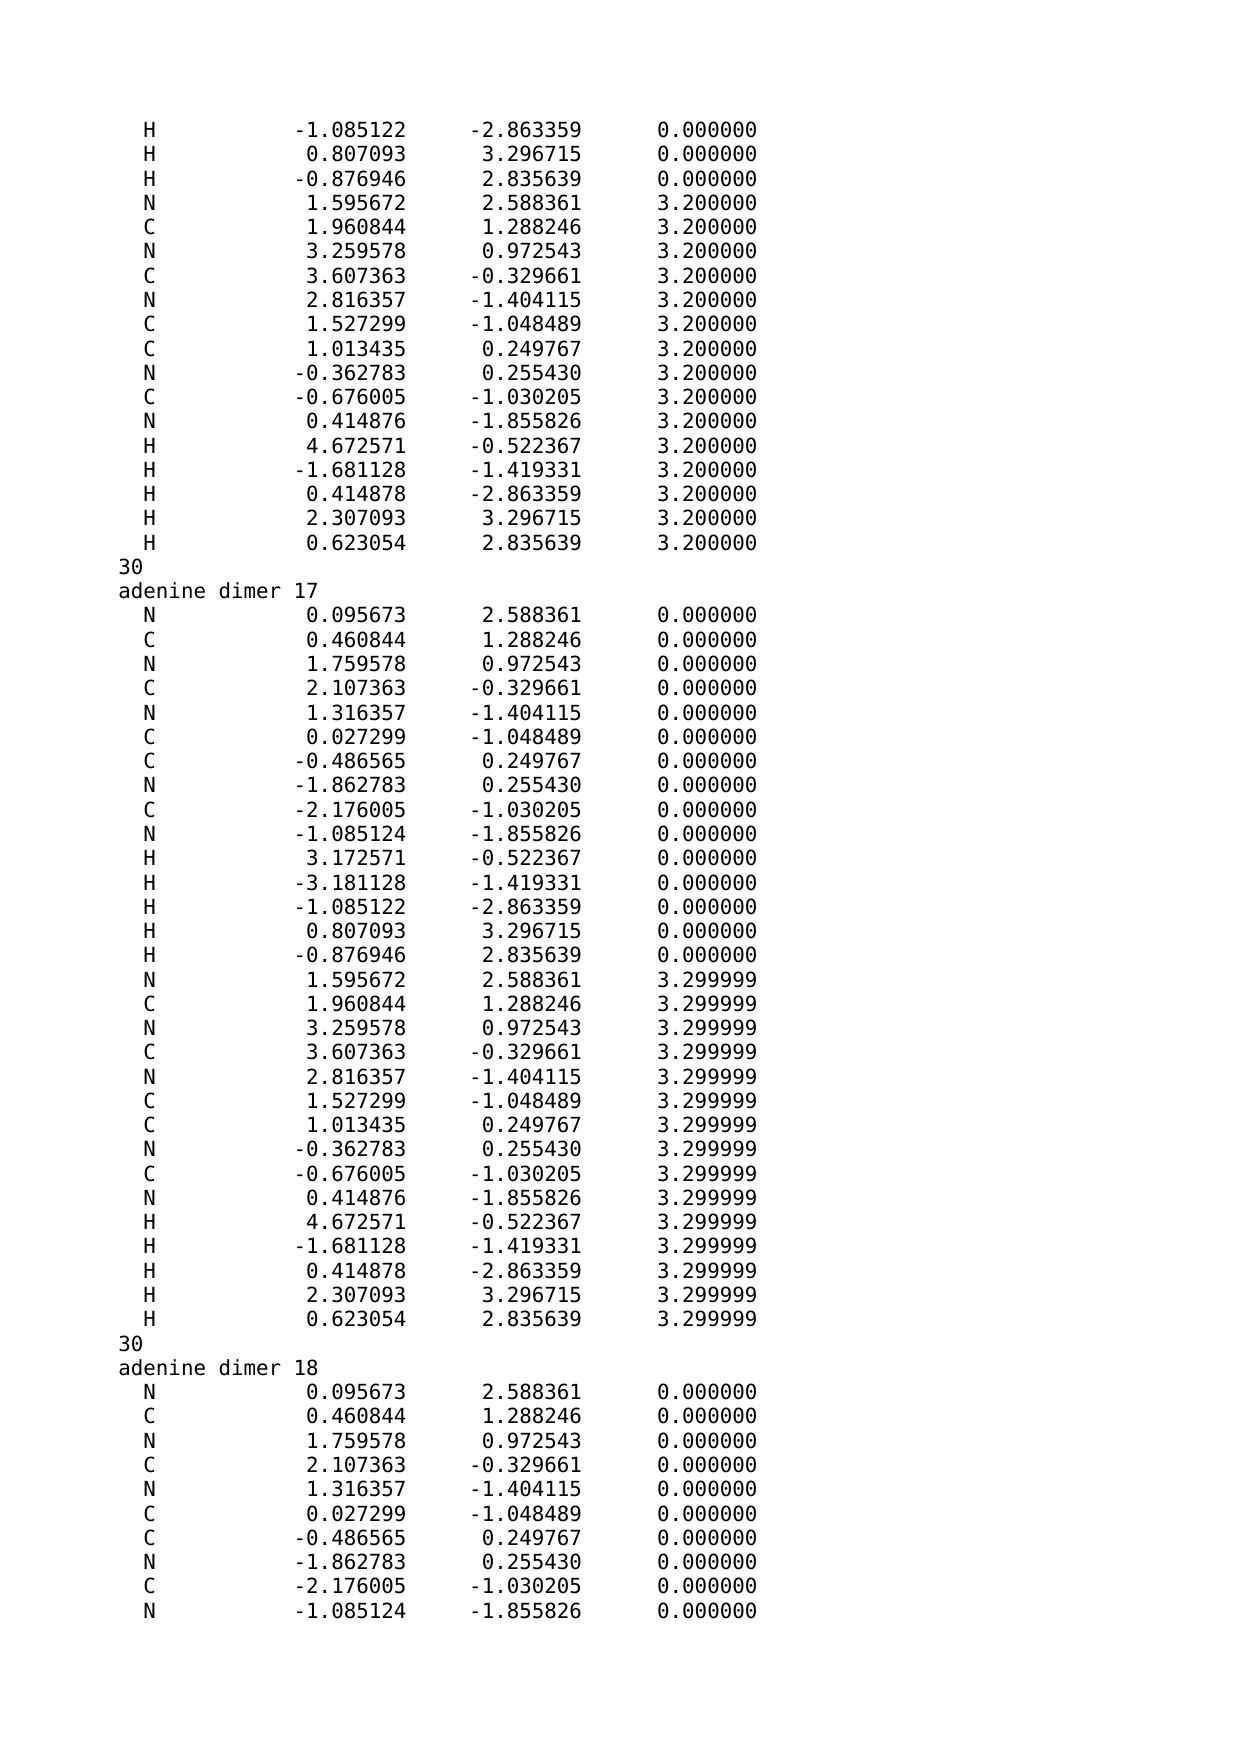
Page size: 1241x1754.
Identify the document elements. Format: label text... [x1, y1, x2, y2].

text H 4.672571 -0.522367 3.200000 [118, 434, 1122, 458]
text N -1.085124 -1.855826 0.000000 [118, 822, 1122, 846]
text C 1.527299 -1.048489 3.200000 [118, 312, 1122, 337]
text H 0.623054 2.835639 3.200000 [118, 531, 1122, 555]
text N 1.595672 2.588361 3.299999 [118, 968, 1122, 992]
text H 0.807093 3.296715 0.000000 [118, 919, 1122, 943]
text N 0.095673 2.588361 0.000000 [118, 1380, 1122, 1404]
text N 1.759578 0.972543 0.000000 [118, 652, 1122, 676]
text N -0.362783 0.255430 3.299999 [118, 1137, 1122, 1162]
text adenine dimer 17 [118, 579, 1122, 603]
text N 2.816357 -1.404115 3.200000 [118, 288, 1122, 312]
text N 0.414876 -1.855826 3.299999 [118, 1186, 1122, 1210]
text N 0.414876 -1.855826 3.200000 [118, 409, 1122, 434]
text C 1.960844 1.288246 3.299999 [118, 992, 1122, 1016]
text 30 [118, 1332, 1122, 1356]
text C -0.486565 0.249767 0.000000 [118, 1526, 1122, 1550]
text N -1.085124 -1.855826 0.000000 [118, 1599, 1122, 1623]
text C 2.107363 -0.329661 0.000000 [118, 1453, 1122, 1477]
text N 2.816357 -1.404115 3.299999 [118, 1065, 1122, 1089]
text H -1.681128 -1.419331 3.200000 [118, 458, 1122, 482]
text C 2.107363 -0.329661 0.000000 [118, 676, 1122, 701]
text C -0.676005 -1.030205 3.299999 [118, 1162, 1122, 1186]
text N 3.259578 0.972543 3.200000 [118, 239, 1122, 264]
text N 1.759578 0.972543 0.000000 [118, 1429, 1122, 1453]
text C 1.527299 -1.048489 3.299999 [118, 1089, 1122, 1113]
text C -0.676005 -1.030205 3.200000 [118, 385, 1122, 409]
text C 1.013435 0.249767 3.200000 [118, 337, 1122, 361]
text C -2.176005 -1.030205 0.000000 [118, 798, 1122, 822]
text N -0.362783 0.255430 3.200000 [118, 361, 1122, 385]
text C 1.013435 0.249767 3.299999 [118, 1113, 1122, 1137]
text N 3.259578 0.972543 3.299999 [118, 1016, 1122, 1040]
text N -1.862783 0.255430 0.000000 [118, 1550, 1122, 1574]
text H -1.085122 -2.863359 0.000000 [118, 895, 1122, 919]
text C 1.960844 1.288246 3.200000 [118, 215, 1122, 239]
text adenine dimer 18 [118, 1356, 1122, 1380]
text 30 [118, 555, 1122, 579]
text H 2.307093 3.296715 3.299999 [118, 1283, 1122, 1307]
text H -0.876946 2.835639 0.000000 [118, 167, 1122, 191]
text C 0.460844 1.288246 0.000000 [118, 628, 1122, 652]
text H 0.414878 -2.863359 3.299999 [118, 1259, 1122, 1283]
text C 0.460844 1.288246 0.000000 [118, 1404, 1122, 1429]
text H 0.414878 -2.863359 3.200000 [118, 482, 1122, 506]
text H 4.672571 -0.522367 3.299999 [118, 1210, 1122, 1234]
text H 3.172571 -0.522367 0.000000 [118, 846, 1122, 871]
text C 0.027299 -1.048489 0.000000 [118, 725, 1122, 749]
text C 0.027299 -1.048489 0.000000 [118, 1502, 1122, 1526]
text N 0.095673 2.588361 0.000000 [118, 603, 1122, 628]
text H -1.085122 -2.863359 0.000000 [118, 118, 1122, 142]
text N 1.316357 -1.404115 0.000000 [118, 701, 1122, 725]
text H -1.681128 -1.419331 3.299999 [118, 1234, 1122, 1259]
text C 3.607363 -0.329661 3.299999 [118, 1040, 1122, 1065]
text H -0.876946 2.835639 0.000000 [118, 943, 1122, 968]
text H -3.181128 -1.419331 0.000000 [118, 871, 1122, 895]
text N -1.862783 0.255430 0.000000 [118, 773, 1122, 798]
text N 1.316357 -1.404115 0.000000 [118, 1477, 1122, 1502]
text C -0.486565 0.249767 0.000000 [118, 749, 1122, 773]
text C 3.607363 -0.329661 3.200000 [118, 264, 1122, 288]
text N 1.595672 2.588361 3.200000 [118, 191, 1122, 215]
text H 2.307093 3.296715 3.200000 [118, 506, 1122, 531]
text H 0.807093 3.296715 0.000000 [118, 142, 1122, 167]
text H 0.623054 2.835639 3.299999 [118, 1307, 1122, 1332]
text C -2.176005 -1.030205 0.000000 [118, 1574, 1122, 1599]
